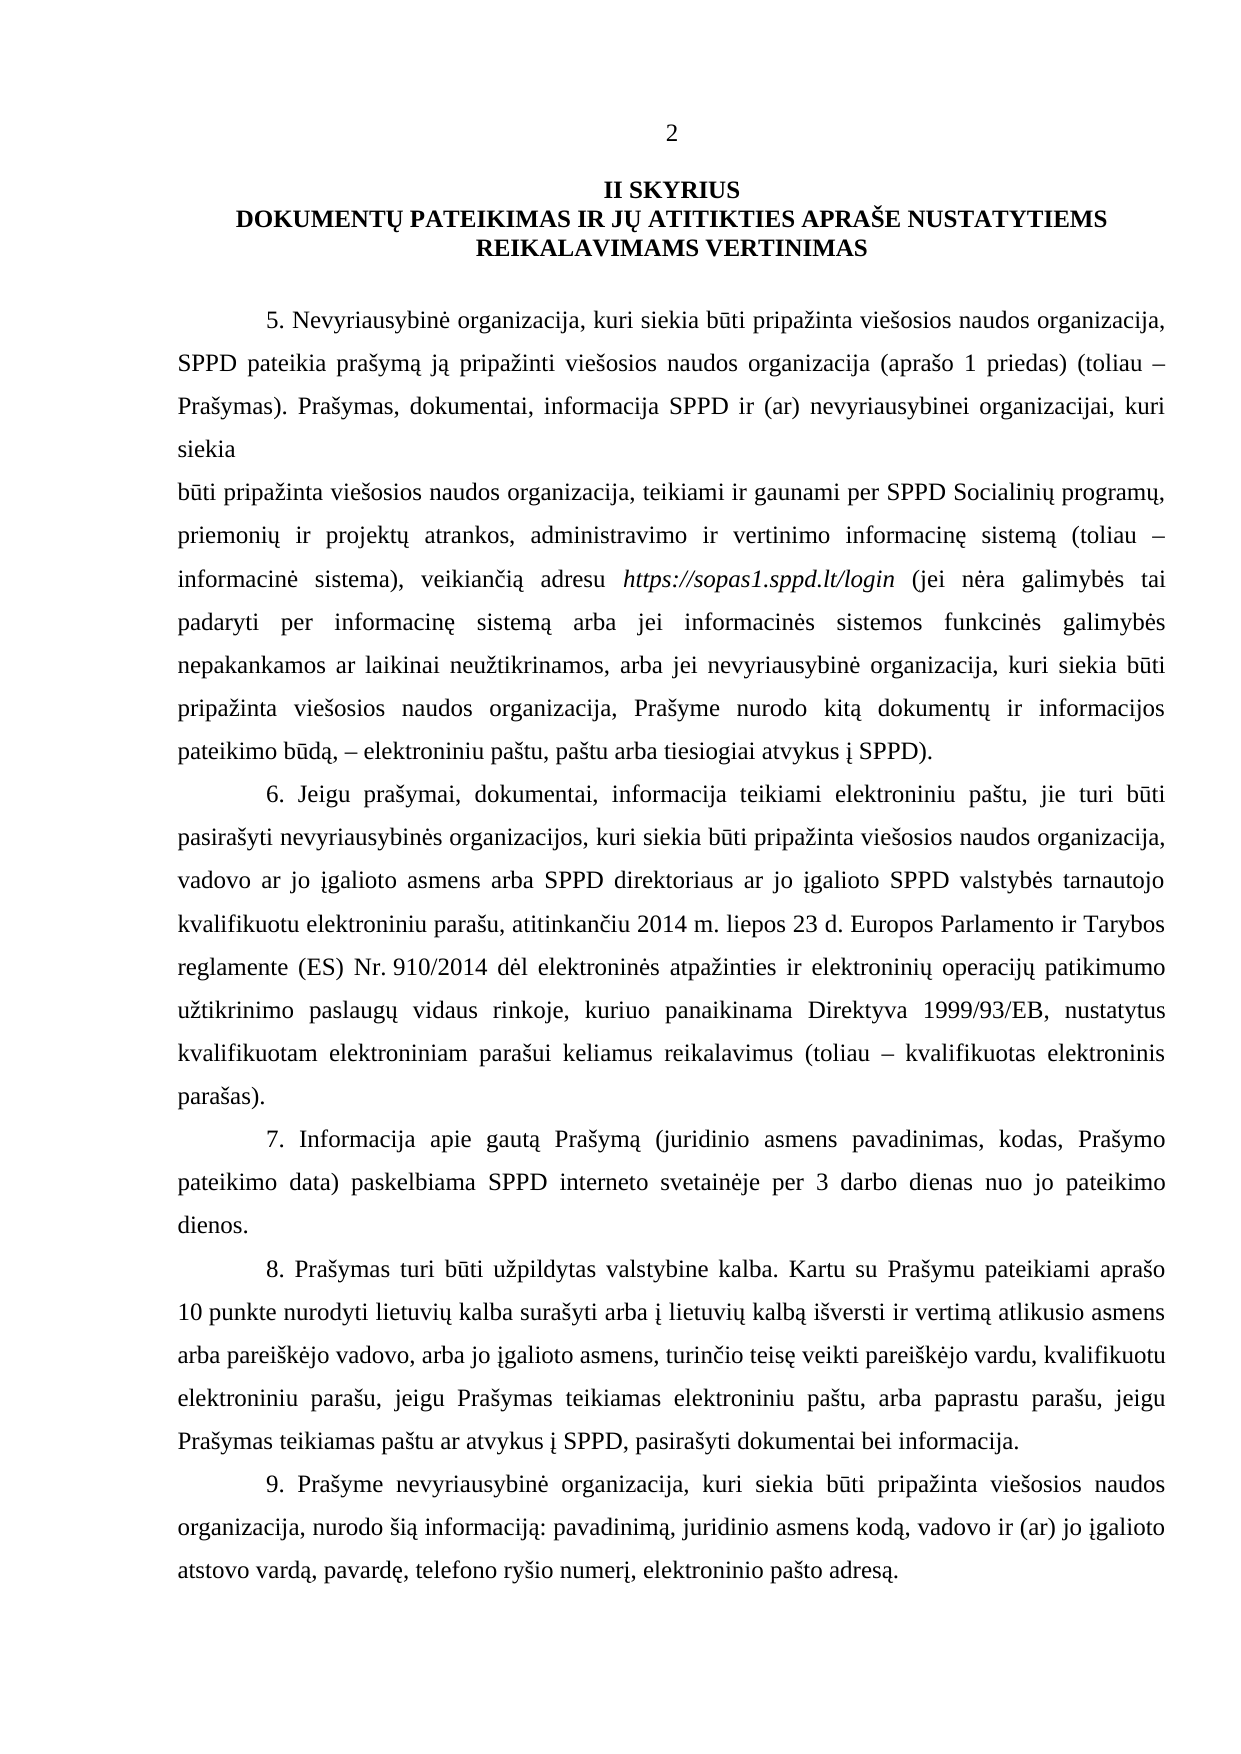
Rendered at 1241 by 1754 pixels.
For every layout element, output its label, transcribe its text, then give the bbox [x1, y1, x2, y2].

text II SKYRIUS [177, 176, 1166, 204]
text 9. Prašyme nevyriausybinė organizacija, kuri siekia būti pripažinta viešosios naudos organizacija, nurodo šią informaciją: pavadinimą, juridinio asmens kodą, vadovo ir (ar) jo įgalioto atstovo vardą, pavardę, telefono ryšio numerį, elektroninio pašto adresą. [177, 1469, 1166, 1584]
text DOKUMENTŲ PATEIKIMAS IR JŲ ATITIKTIES APRAŠE NUSTATYTIEMS REIKALAVIMAMS VERTINIMAS [177, 204, 1166, 262]
text būti pripažinta viešosios naudos organizacija, teikiami ir gaunami per SPPD Socialinių programų, priemonių ir projektų atrankos, administravimo ir vertinimo informacinę sistemą (toliau – informacinė sistema), veikiančią adresu https://sopas1.sppd.lt/login (jei nėra galimybės tai padaryti per informacinę sistemą arba jei informacinės sistemos funkcinės galimybės nepakankamos ar laikinai neužtikrinamos, arba jei nevyriausybinė organizacija, kuri siekia būti pripažinta viešosios naudos organizacija, Prašyme nurodo kitą dokumentų ir informacijos pateikimo būdą, – elektroniniu paštu, paštu arba tiesiogiai atvykus į SPPD). [177, 477, 1166, 765]
text 5. Nevyriausybinė organizacija, kuri siekia būti pripažinta viešosios naudos organizacija, SPPD pateikia prašymą ją pripažinti viešosios naudos organizacija (aprašo 1 priedas) (toliau – Prašymas). Prašymas, dokumentai, informacija SPPD ir (ar) nevyriausybinei organizacijai, kuri siekia [177, 305, 1166, 463]
text 6. Jeigu prašymai, dokumentai, informacija teikiami elektroniniu paštu, jie turi būti pasirašyti nevyriausybinės organizacijos, kuri siekia būti pripažinta viešosios naudos organizacija, vadovo ar jo įgalioto asmens arba SPPD direktoriaus ar jo įgalioto SPPD valstybės tarnautojo kvalifikuotu elektroniniu parašu, atitinkančiu 2014 m. liepos 23 d. Europos Parlamento ir Tarybos reglamente (ES) Nr. 910/2014 dėl elektroninės atpažinties ir elektroninių operacijų patikimumo užtikrinimo paslaugų vidaus rinkoje, kuriuo panaikinama Direktyva 1999/93/EB, nustatytus kvalifikuotam elektroniniam parašui keliamus reikalavimus (toliau – kvalifikuotas elektroninis parašas). [177, 779, 1166, 1110]
text 8. Prašymas turi būti užpildytas valstybine kalba. Kartu su Prašymu pateikiami aprašo 10 punkte nurodyti lietuvių kalba surašyti arba į lietuvių kalbą išversti ir vertimą atlikusio asmens arba pareiškėjo vadovo, arba jo įgalioto asmens, turinčio teisę veikti pareiškėjo vardu, kvalifikuotu elektroniniu parašu, jeigu Prašymas teikiamas elektroniniu paštu, arba paprastu parašu, jeigu Prašymas teikiamas paštu ar atvykus į SPPD, pasirašyti dokumentai bei informacija. [177, 1254, 1166, 1455]
text 7. Informacija apie gautą Prašymą (juridinio asmens pavadinimas, kodas, Prašymo pateikimo data) paskelbiama SPPD interneto svetainėje per 3 darbo dienas nuo jo pateikimo dienos. [177, 1124, 1166, 1239]
